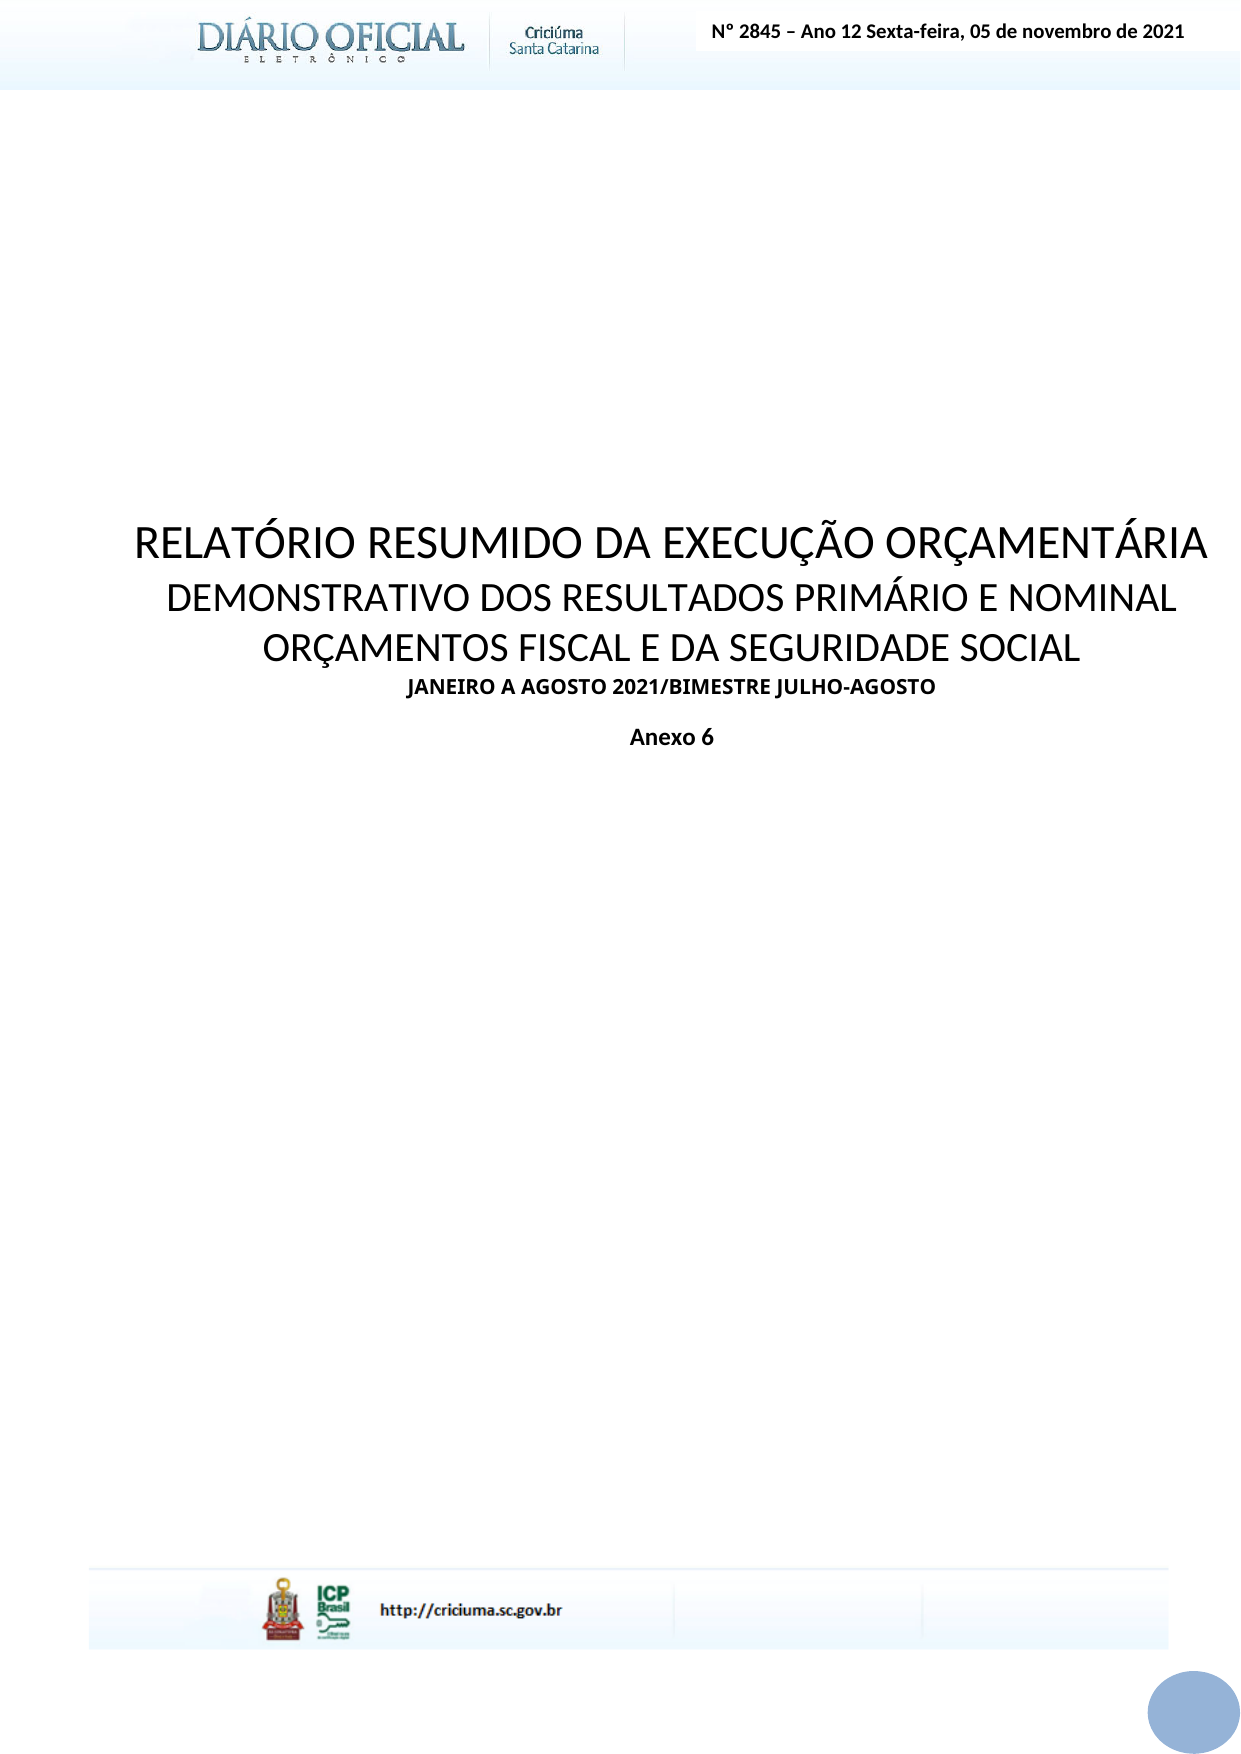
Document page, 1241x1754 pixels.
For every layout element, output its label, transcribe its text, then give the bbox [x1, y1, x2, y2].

text RELATÓRIO RESUMIDO DA EXECUÇÃO ORÇAMENTÁRIA DEMONSTRATIVO DOS RESULTADOS PRIMÁRIO E NOMINAL ORÇAMENTOS FISCAL E DA SEGURIDADE SOCIAL JANEIRO A AGOSTO 2021/BIMESTRE JULHO-AGOSTO [89, 512, 1240, 701]
text Anexo 6 [89, 721, 1240, 752]
